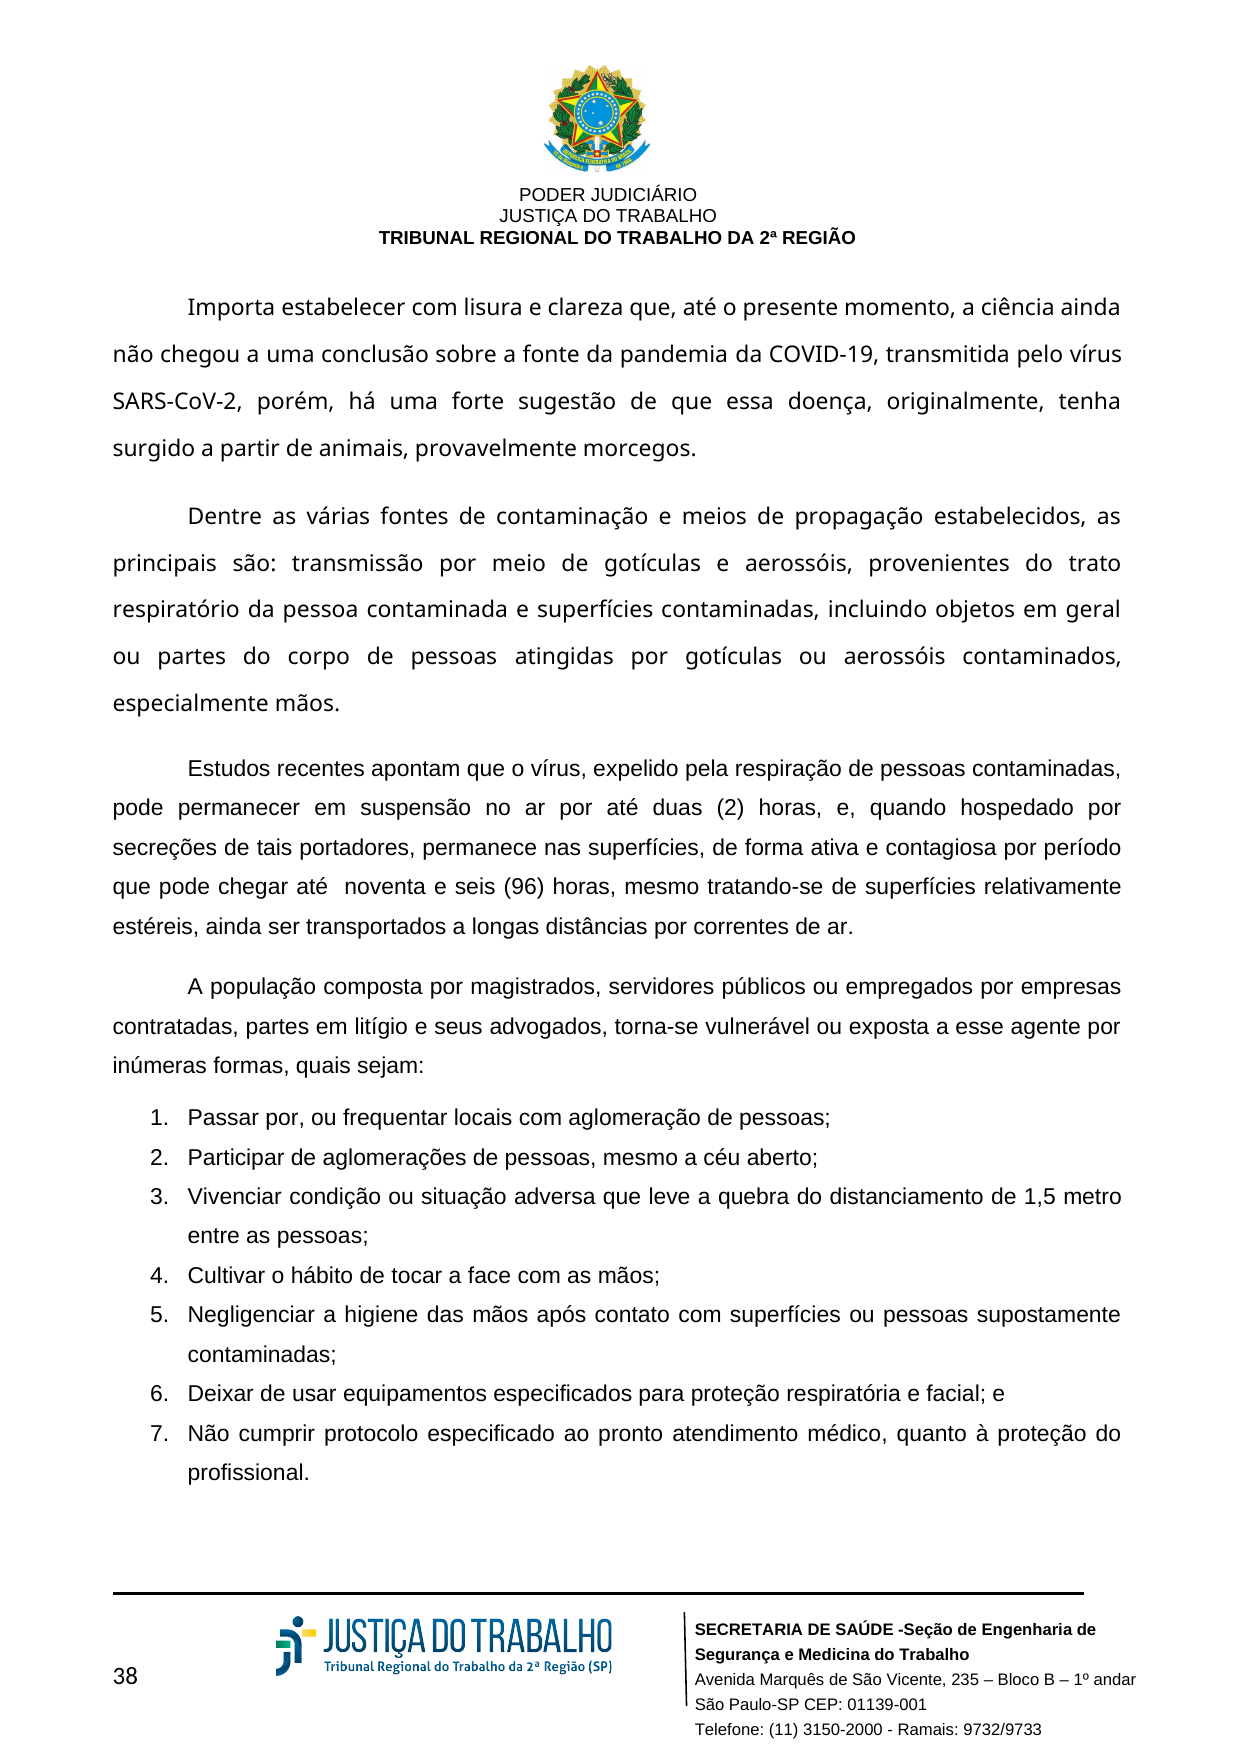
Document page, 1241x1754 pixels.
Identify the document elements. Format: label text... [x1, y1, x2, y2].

list Participar de aglomerações de pessoas, mesmo a céu aberto; [150, 1143, 1122, 1170]
text Dentre as várias fontes de contaminação e meios de propagação estabelecidos, as principais são: transmissão por meio de gotículas e aerossóis, provenientes do trato respiratório da pessoa contaminada e superfícies contaminadas, incluindo objetos em geral ou partes do corpo de pessoas atingidas por gotículas ou aerossóis contaminados, especialmente mãos. [112, 500, 1122, 718]
text Importa estabelecer com lisura e clareza que, até o presente momento, a ciência ainda não chegou a uma conclusão sobre a fonte da pandemia da COVID-19, transmitida pelo vírus SARS-CoV-2, porém, há uma forte sugestão de que essa doença, originalmente, tenha surgido a partir de animais, provavelmente morcegos. [112, 291, 1122, 463]
list Negligenciar a higiene das mãos após contato com superfícies ou pessoas supostamente contaminadas; [150, 1301, 1122, 1367]
picture [543, 65, 650, 172]
list Vivenciar condição ou situação adversa que leve a quebra do distanciamento de 1,5 metro entre as pessoas; [150, 1183, 1122, 1249]
text Estudos recentes apontam que o vírus, expelido pela respiração de pessoas contaminadas, pode permanecer em suspensão no ar por até duas (2) horas, e, quando hospedado por secreções de tais portadores, permanece nas superfícies, de forma ativa e contagiosa por período que pode chegar até noventa e seis (96) horas, mesmo tratando-se de superfícies relativamente estéreis, ainda ser transportados a longas distâncias por correntes de ar. [112, 755, 1122, 939]
picture [276, 1616, 612, 1676]
list Passar por, ou frequentar locais com aglomeração de pessoas; [150, 1104, 1122, 1130]
list Deixar de usar equipamentos especificados para proteção respiratória e facial; e [150, 1380, 1122, 1407]
list Cultivar o hábito de tocar a face com as mãos; [150, 1262, 1122, 1288]
list Não cumprir protocolo especificado ao pronto atendimento médico, quanto à proteção do profissional. [150, 1420, 1122, 1486]
text A população composta por magistrados, servidores públicos ou empregados por empresas contratadas, partes em litígio e seus advogados, torna-se vulnerável ou exposta a esse agente por inúmeras formas, quais sejam: [112, 973, 1122, 1078]
